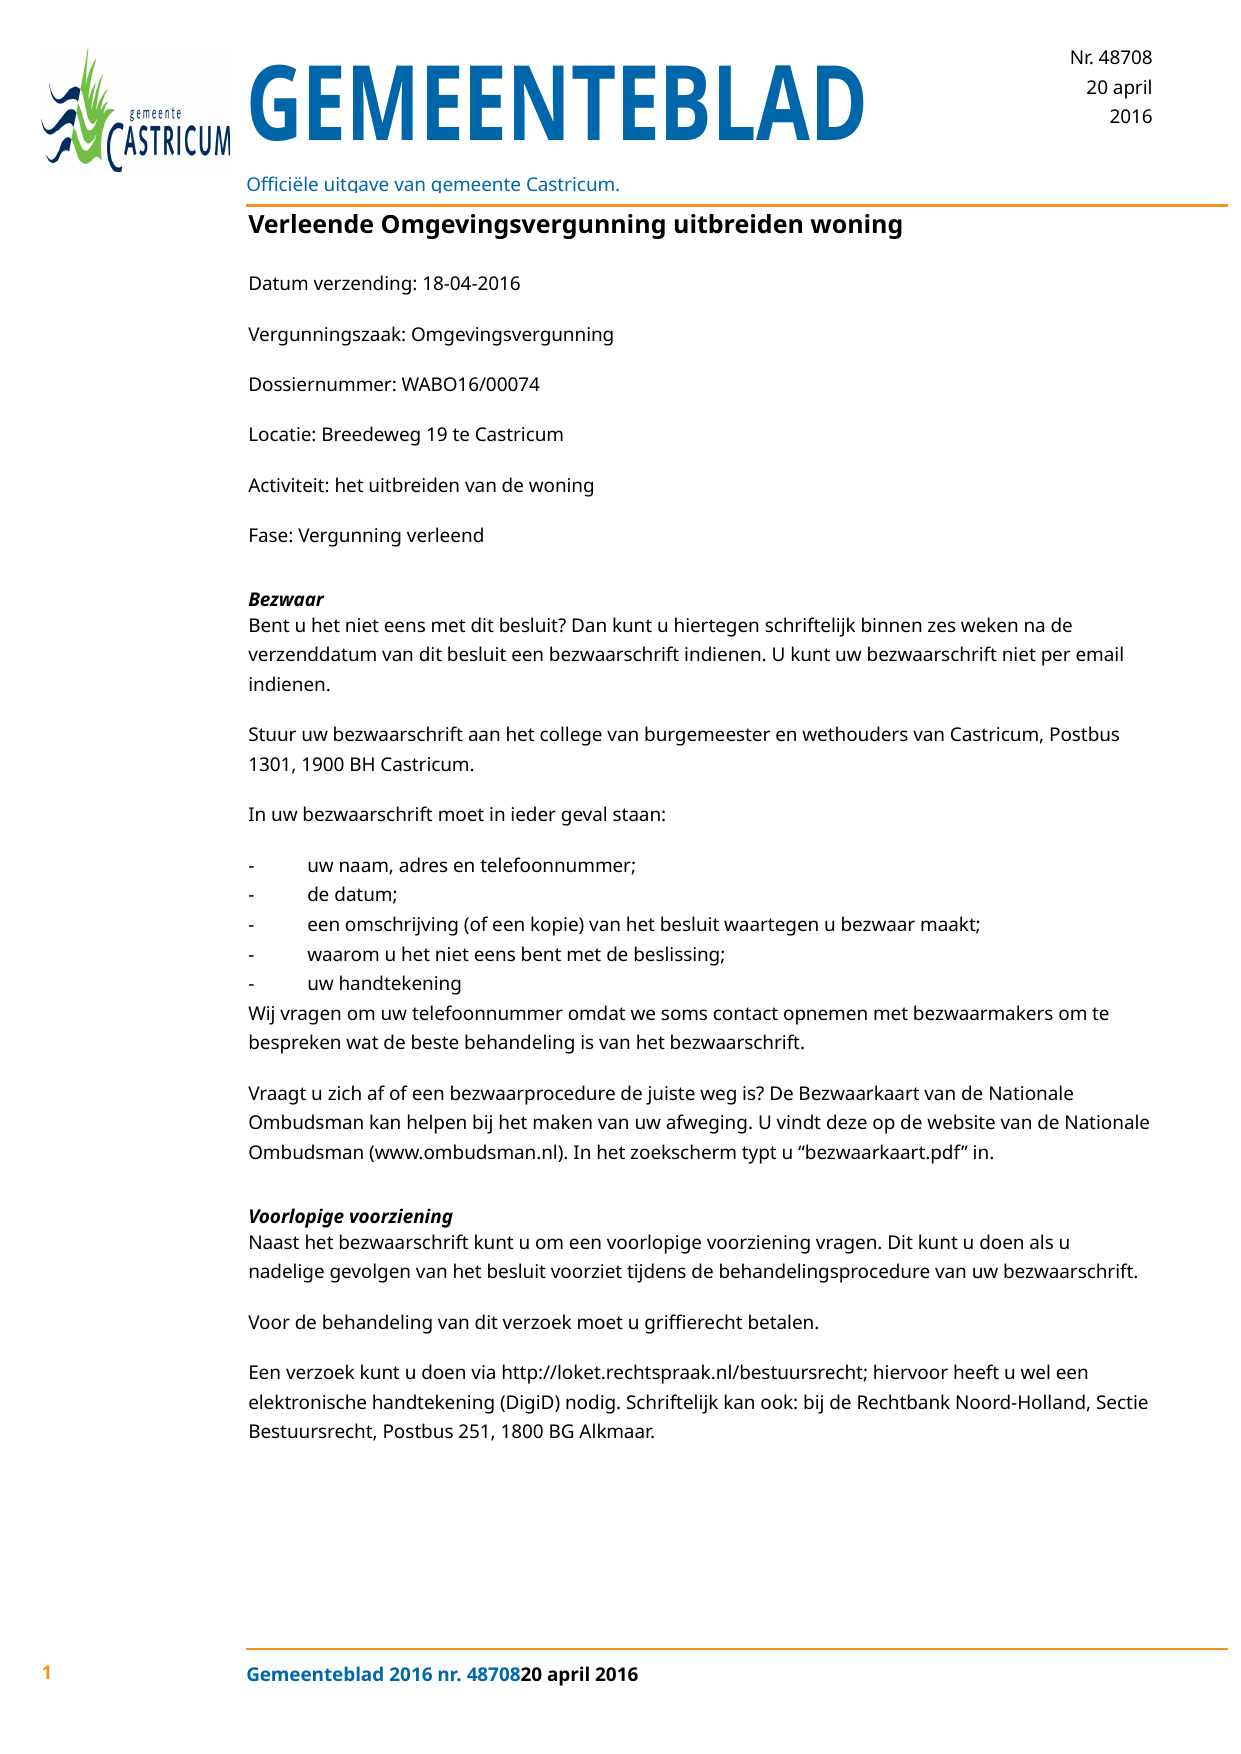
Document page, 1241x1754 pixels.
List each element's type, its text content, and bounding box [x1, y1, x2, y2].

text Vraagt u zich af of een bezwaarprocedure de juiste weg is? De Bezwaarkaart van de Nationale Ombudsman kan helpen bij het maken van uw afweging. U vindt deze op de website van de Nationale Ombudsman (www.ombudsman.nl). In het zoekscherm typt u “bezwaarkaart.pdf” in. [248, 1080, 1152, 1165]
text Dossiernummer: WABO16/00074 [248, 371, 1152, 397]
text In uw bezwaarschrift moet in ieder geval staan: [248, 802, 1152, 827]
text Locatie: Breedeweg 19 te Castricum [248, 422, 1152, 447]
list een omschrijving (of een kopie) van het besluit waartegen u bezwaar maakt; [248, 911, 1152, 937]
text Stuur uw bezwaarschrift aan het college van burgemeester en wethouders van Castricum, Postbus 1301, 1900 BH Castricum. [248, 722, 1152, 777]
text Wij vragen om uw telefoonnummer omdat we soms contact opnemen met bezwaarmakers om te bespreken wat de beste behandeling is van het bezwaarschrift. [248, 1000, 1152, 1055]
list uw naam, adres en telefoonnummer; [248, 852, 1152, 878]
text Bezwaar [248, 586, 1152, 612]
list de datum; [248, 882, 1152, 907]
list waarom u het niet eens bent met de beslissing; [248, 941, 1152, 967]
text Verleende Omgevingsvergunning uitbreiden woning [248, 207, 1152, 241]
list uw handtekening [248, 970, 1152, 996]
text Bent u het niet eens met dit besluit? Dan kunt u hiertegen schriftelijk binnen zes weken na de verzenddatum van dit besluit een bezwaarschrift indienen. U kunt uw bezwaarschrift niet per email indienen. [248, 612, 1152, 697]
picture [41, 47, 231, 172]
text Voorlopige voorziening [248, 1203, 1152, 1229]
text Een verzoek kunt u doen via http://loket.rechtspraak.nl/bestuursrecht; hiervoor heeft u wel een elektronische handtekening (DigiD) nodig. Schriftelijk kan ook: bij de Rechtbank Noord-Holland, Sectie Bestuursrecht, Postbus 251, 1800 BG Alkmaar. [248, 1359, 1152, 1444]
text Voor de behandeling van dit verzoek moet u griffierecht betalen. [248, 1309, 1152, 1334]
text Naast het bezwaarschrift kunt u om een voorlopige voorziening vragen. Dit kunt u doen als u nadelige gevolgen van het besluit voorziet tijdens de behandelingsprocedure van uw bezwaarschrift. [248, 1229, 1152, 1284]
text Activiteit: het uitbreiden van de woning [248, 472, 1152, 498]
text Fase: Vergunning verleend [248, 522, 1152, 548]
text Datum verzending: 18-04-2016 [248, 270, 1152, 296]
text Vergunningszaak: Omgevingsvergunning [248, 321, 1152, 346]
